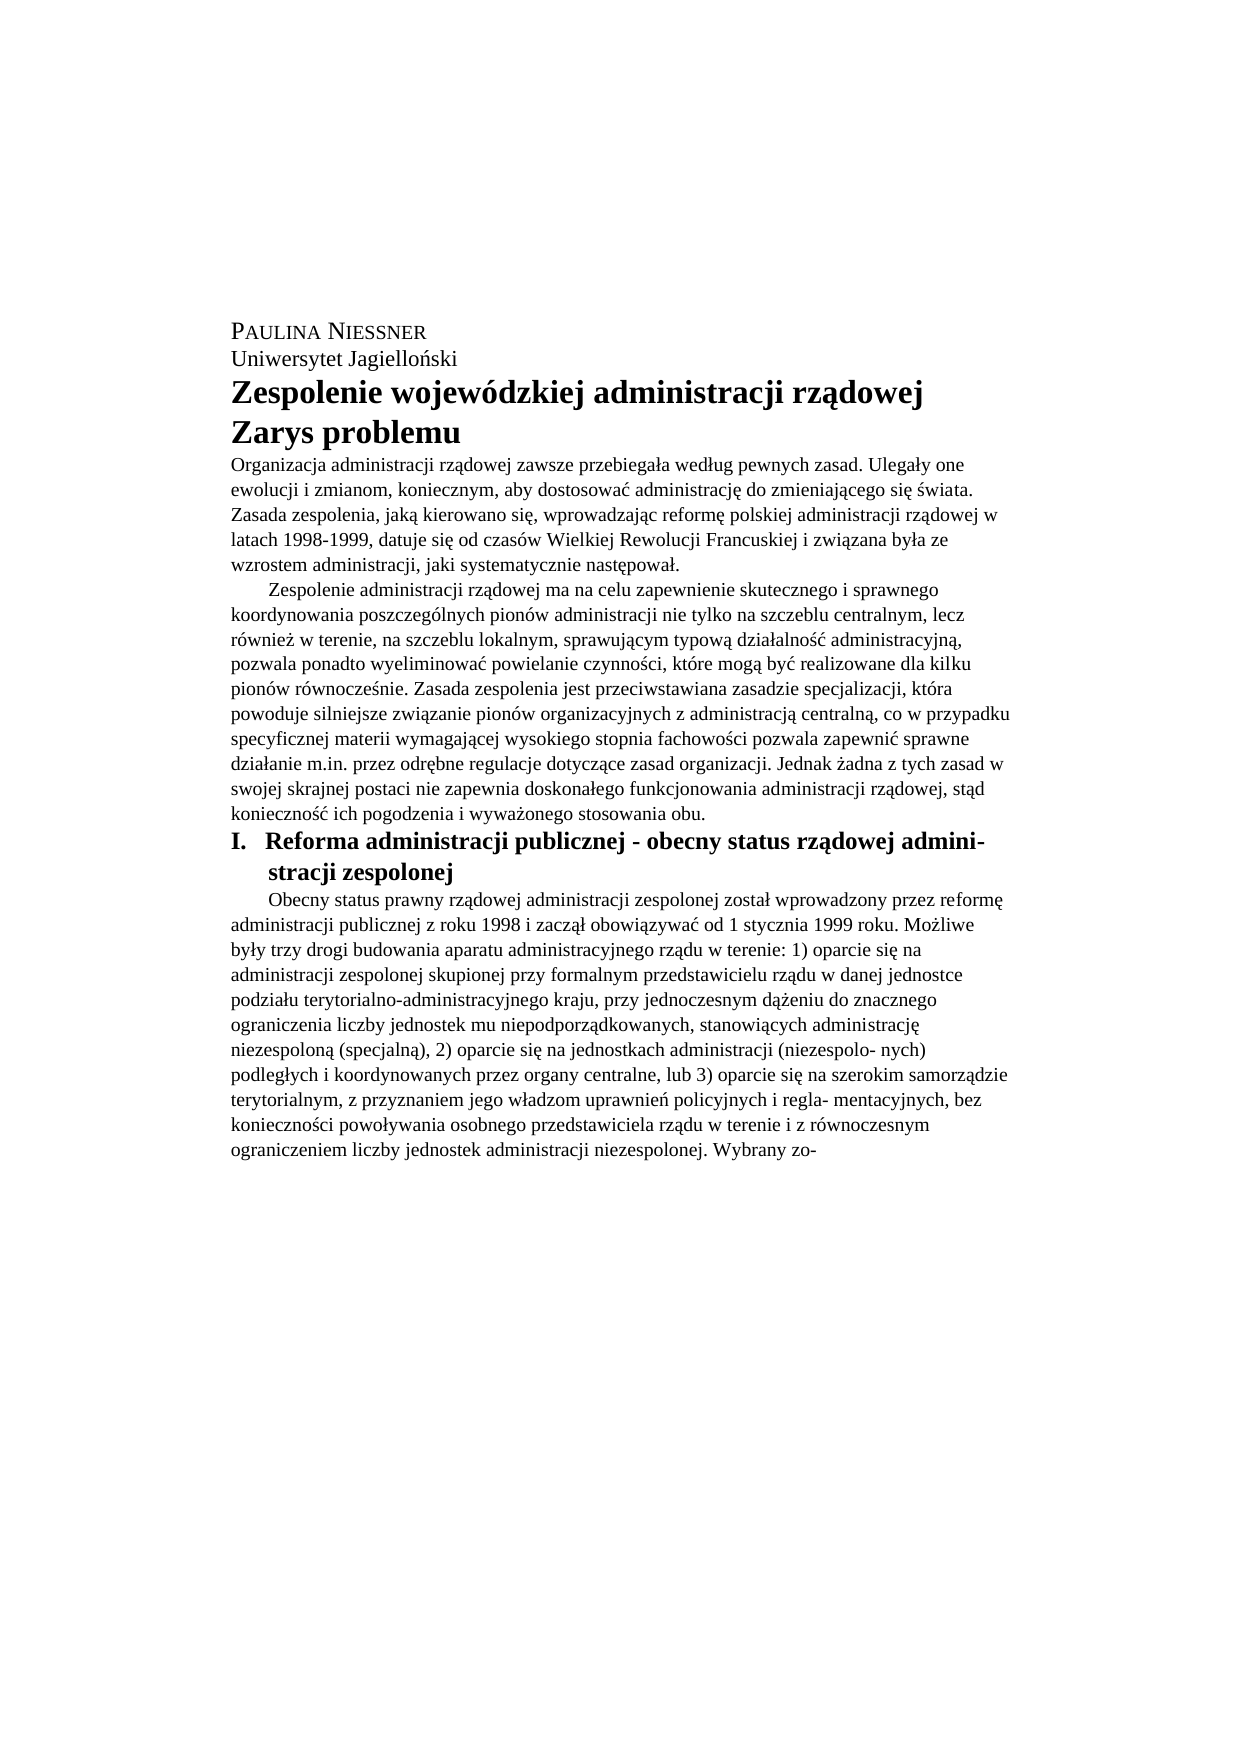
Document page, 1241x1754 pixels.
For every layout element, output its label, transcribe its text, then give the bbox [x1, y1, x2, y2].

subtitle I. Reforma administracji publicznej - obecny status rządowej admini­stracji zespolonej [231, 824, 1011, 886]
text Zespolenie administracji rządowej ma na celu zapewnienie skutecznego i sprawnego koordynowania poszczególnych pionów administracji nie tylko na szczeblu centralnym, lecz również w terenie, na szczeblu lokalnym, sprawującym typową działalność administracyjną, pozwala ponadto wyeliminować powielanie czynności, które mogą być realizowane dla kil­ku pionów równocześnie. Zasada zespolenia jest przeciwstawiana zasadzie specjalizacji, która powoduje silniejsze związanie pionów organizacyjnych z administracją centralną, co w przypadku specyficznej materii wymagającej wysokiego stopnia fachowości pozwala za­pewnić sprawne działanie m.in. przez odrębne regulacje dotyczące zasad organizacji. Jednak żadna z tych zasad w swojej skrajnej postaci nie zapewnia doskonałego funkcjonowania ad­ministracji rządowej, stąd konieczność ich pogodzenia i wyważonego stosowania obu. [231, 576, 1011, 824]
text Organizacja administracji rządowej zawsze przebiegała według pewnych zasad. Ulegały one ewolucji i zmianom, koniecznym, aby dostosować administrację do zmieniającego się świa­ta. Zasada zespolenia, jaką kierowano się, wprowadzając reformę polskiej administracji rzą­dowej w latach 1998-1999, datuje się od czasów Wielkiej Rewolucji Francuskiej i związana była ze wzrostem administracji, jaki systematycznie następował. [231, 451, 1011, 576]
subtitle Zespolenie wojewódzkiej administracji rządowej Zarys problemu [231, 371, 1011, 451]
text Paulina Niessner [231, 316, 1011, 345]
text Uniwersytet Jagielloński [231, 345, 1011, 371]
text Obecny status prawny rządowej administracji zespolonej został wprowadzony przez re­formę administracji publicznej z roku 1998 i zaczął obowiązywać od 1 stycznia 1999 roku. Możliwe były trzy drogi budowania aparatu administracyjnego rządu w terenie: 1) oparcie się na administracji zespolonej skupionej przy formalnym przedstawicielu rządu w danej jednostce podziału terytorialno-administracyjnego kraju, przy jednoczesnym dążeniu do znacznego ograniczenia liczby jednostek mu niepodporządkowanych, stanowiących admini­strację niezespoloną (specjalną), 2) oparcie się na jednostkach administracji (niezespolo- nych) podległych i koordynowanych przez organy centralne, lub 3) oparcie się na szerokim samorządzie terytorialnym, z przyznaniem jego władzom uprawnień policyjnych i regla- mentacyjnych, bez konieczności powoływania osobnego przedstawiciela rządu w terenie i z równoczesnym ograniczeniem liczby jednostek administracji niezespolonej. Wybrany zo- [231, 886, 1011, 1161]
